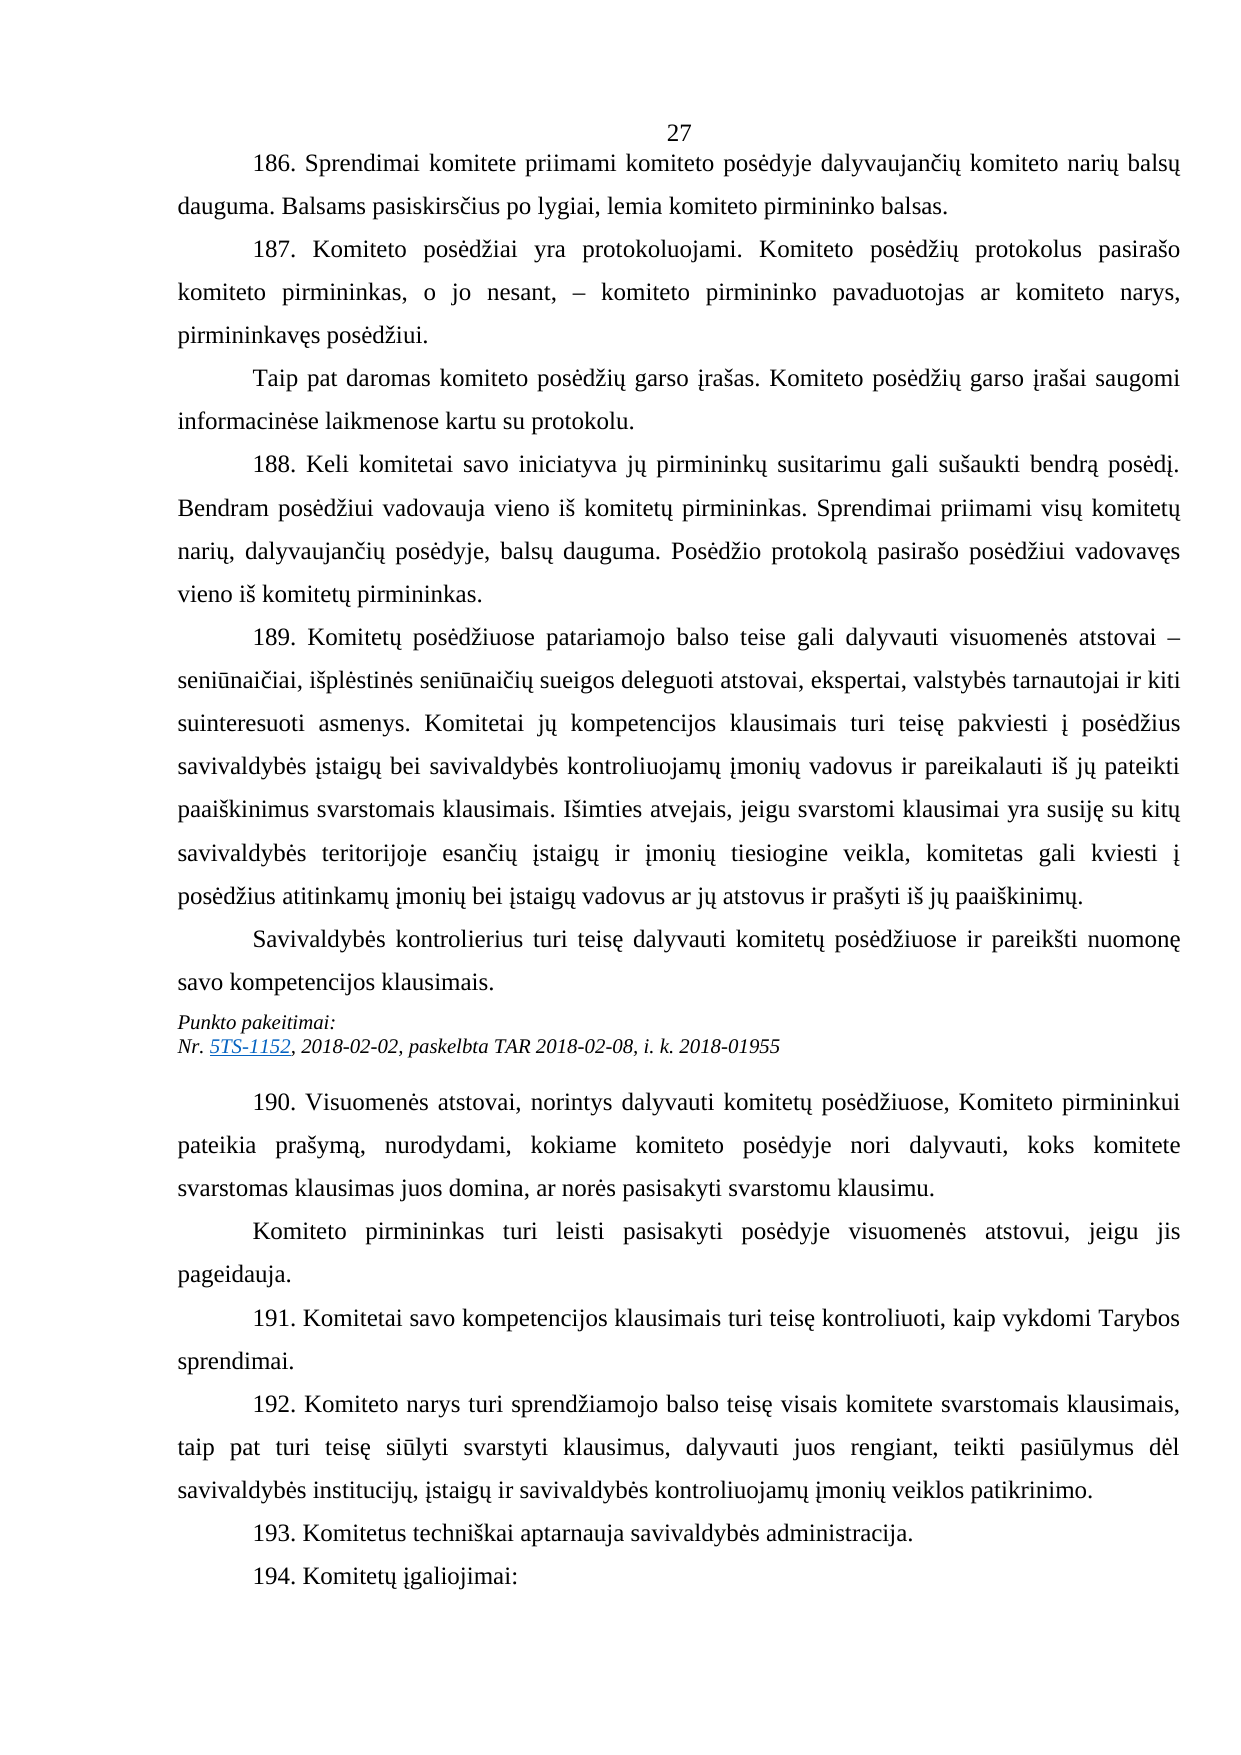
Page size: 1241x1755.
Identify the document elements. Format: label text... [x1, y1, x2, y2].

text 191. Komitetai savo kompetencijos klausimais turi teisę kontroliuoti, kaip vykdomi Tarybos sprendimai. [177, 1303, 1181, 1374]
text 190. Visuomenės atstovai, norintys dalyvauti komitetų posėdžiuose, Komiteto pirmininkui pateikia prašymą, nurodydami, kokiame komiteto posėdyje nori dalyvauti, koks komitete svarstomas klausimas juos domina, ar norės pasisakyti svarstomu klausimu. [177, 1087, 1181, 1202]
text Nr. 5TS-1152, 2018-02-02, paskelbta TAR 2018-02-08, i. k. 2018-01955 [177, 1034, 1181, 1058]
text 189. Komitetų posėdžiuose patariamojo balso teise gali dalyvauti visuomenės atstovai – seniūnaičiai, išplėstinės seniūnaičių sueigos deleguoti atstovai, ekspertai, valstybės tarnautojai ir kiti suinteresuoti asmenys. Komitetai jų kompetencijos klausimais turi teisę pakviesti į posėdžius savivaldybės įstaigų bei savivaldybės kontroliuojamų įmonių vadovus ir pareikalauti iš jų pateikti paaiškinimus svarstomais klausimais. Išimties atvejais, jeigu svarstomi klausimai yra susiję su kitų savivaldybės teritorijoje esančių įstaigų ir įmonių tiesiogine veikla, komitetas gali kviesti į posėdžius atitinkamų įmonių bei įstaigų vadovus ar jų atstovus ir prašyti iš jų paaiškinimų. [177, 622, 1181, 909]
text Savivaldybės kontrolierius turi teisę dalyvauti komitetų posėdžiuose ir pareikšti nuomonę savo kompetencijos klausimais. [177, 924, 1181, 996]
text 186. Sprendimai komitete priimami komiteto posėdyje dalyvaujančių komiteto narių balsų dauguma. Balsams pasiskirsčius po lygiai, lemia komiteto pirmininko balsas. [177, 148, 1181, 219]
text 194. Komitetų įgaliojimai: [177, 1561, 1181, 1590]
text 188. Keli komitetai savo iniciatyva jų pirmininkų susitarimu gali sušaukti bendrą posėdį. Bendram posėdžiui vadovauja vieno iš komitetų pirmininkas. Sprendimai priimami visų komitetų narių, dalyvaujančių posėdyje, balsų dauguma. Posėdžio protokolą pasirašo posėdžiui vadovavęs vieno iš komitetų pirmininkas. [177, 449, 1181, 608]
text Punkto pakeitimai: [177, 1010, 1181, 1034]
text 187. Komiteto posėdžiai yra protokoluojami. Komiteto posėdžių protokolus pasirašo komiteto pirmininkas, o jo nesant, – komiteto pirmininko pavaduotojas ar komiteto narys, pirmininkavęs posėdžiui. [177, 234, 1181, 349]
text Komiteto pirmininkas turi leisti pasisakyti posėdyje visuomenės atstovui, jeigu jis pageidauja. [177, 1216, 1181, 1288]
text Taip pat daromas komiteto posėdžių garso įrašas. Komiteto posėdžių garso įrašai saugomi informacinėse laikmenose kartu su protokolu. [177, 363, 1181, 435]
text 192. Komiteto narys turi sprendžiamojo balso teisę visais komitete svarstomais klausimais, taip pat turi teisę siūlyti svarstyti klausimus, dalyvauti juos rengiant, teikti pasiūlymus dėl savivaldybės institucijų, įstaigų ir savivaldybės kontroliuojamų įmonių veiklos patikrinimo. [177, 1389, 1181, 1504]
text 193. Komitetus techniškai aptarnauja savivaldybės administracija. [177, 1518, 1181, 1547]
